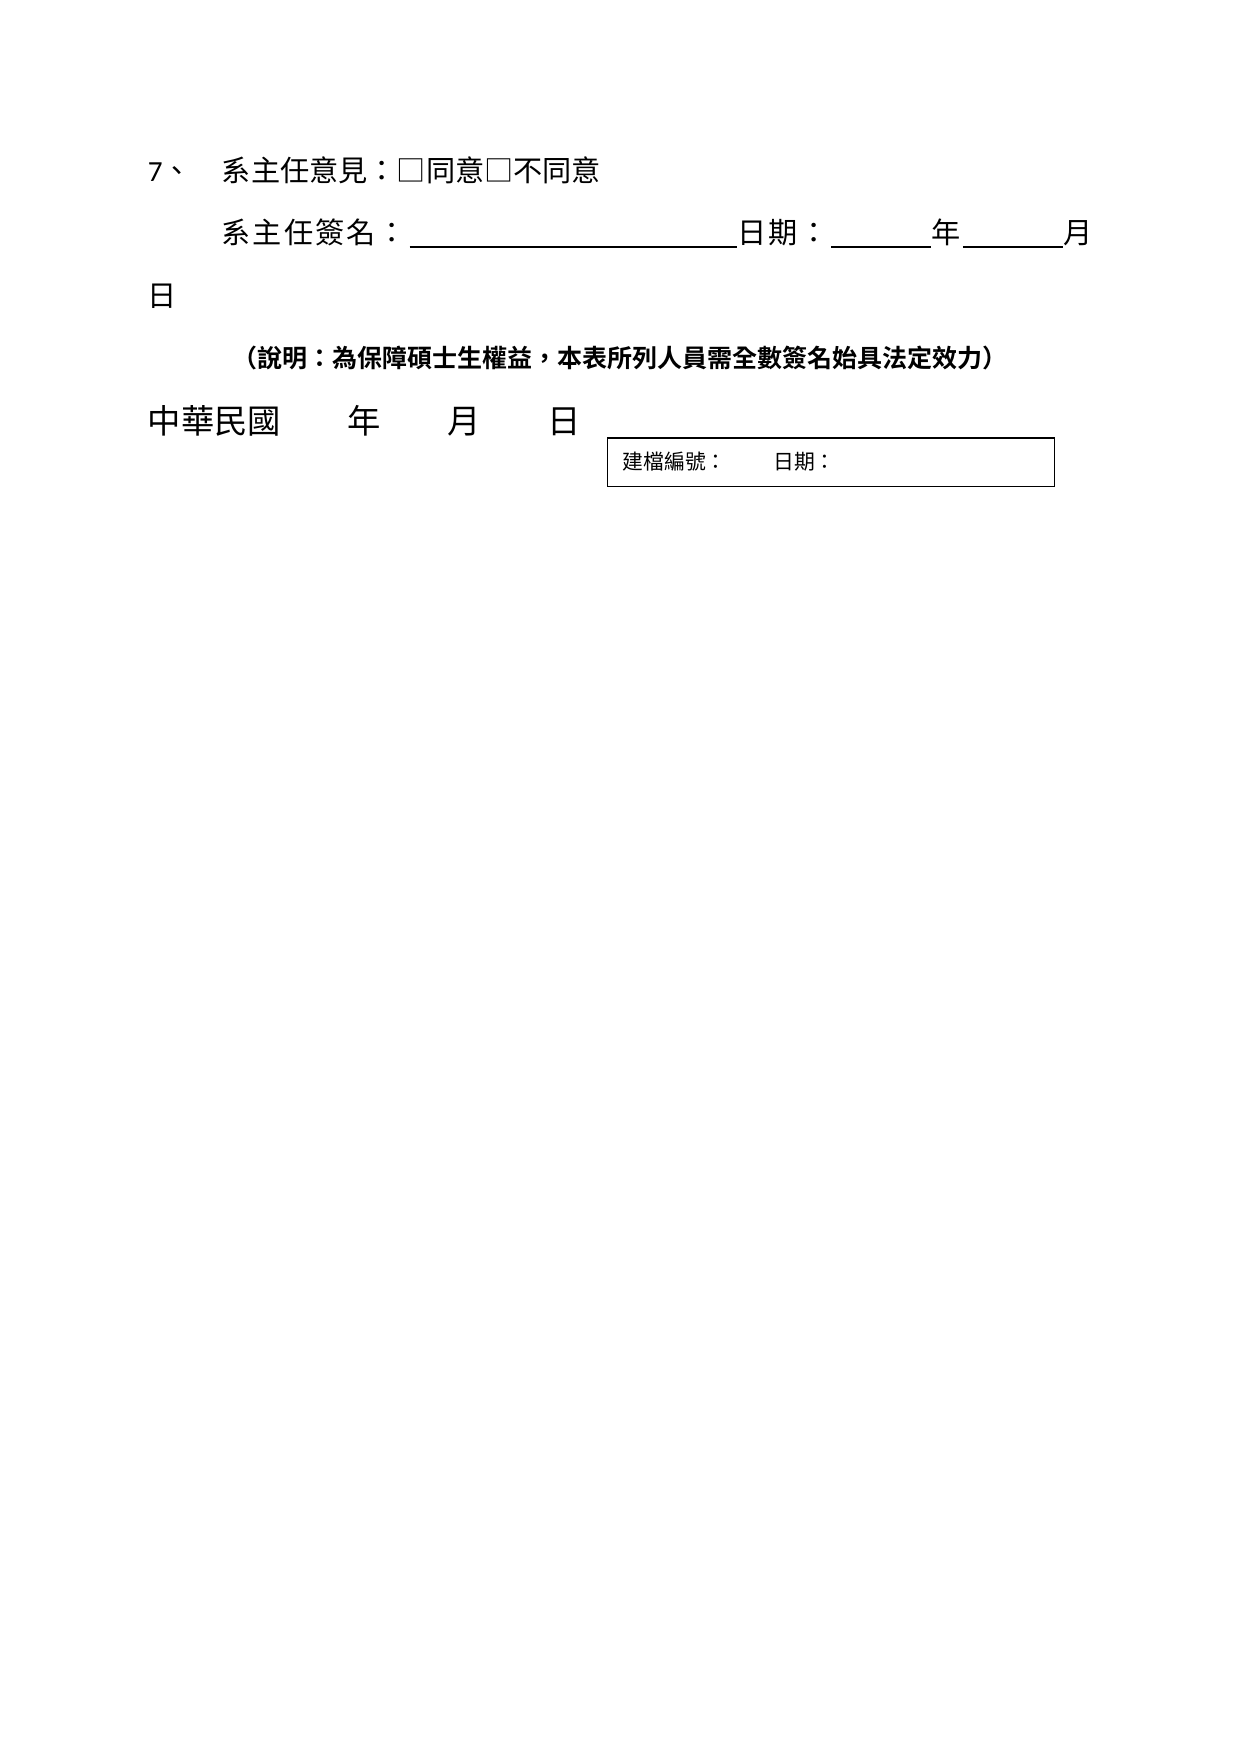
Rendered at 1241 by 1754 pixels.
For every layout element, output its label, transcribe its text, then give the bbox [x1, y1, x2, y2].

list 系主任意見：□同意□不同意 [148, 127, 1092, 189]
text （說明：為保障碩士生權益，本表所列人員需全數簽名始具法定效力） [148, 314, 1092, 377]
text 系主任簽名： 日期： 年 月 日 [148, 189, 1092, 314]
text 中華民國 年 月 日 [148, 377, 1092, 439]
